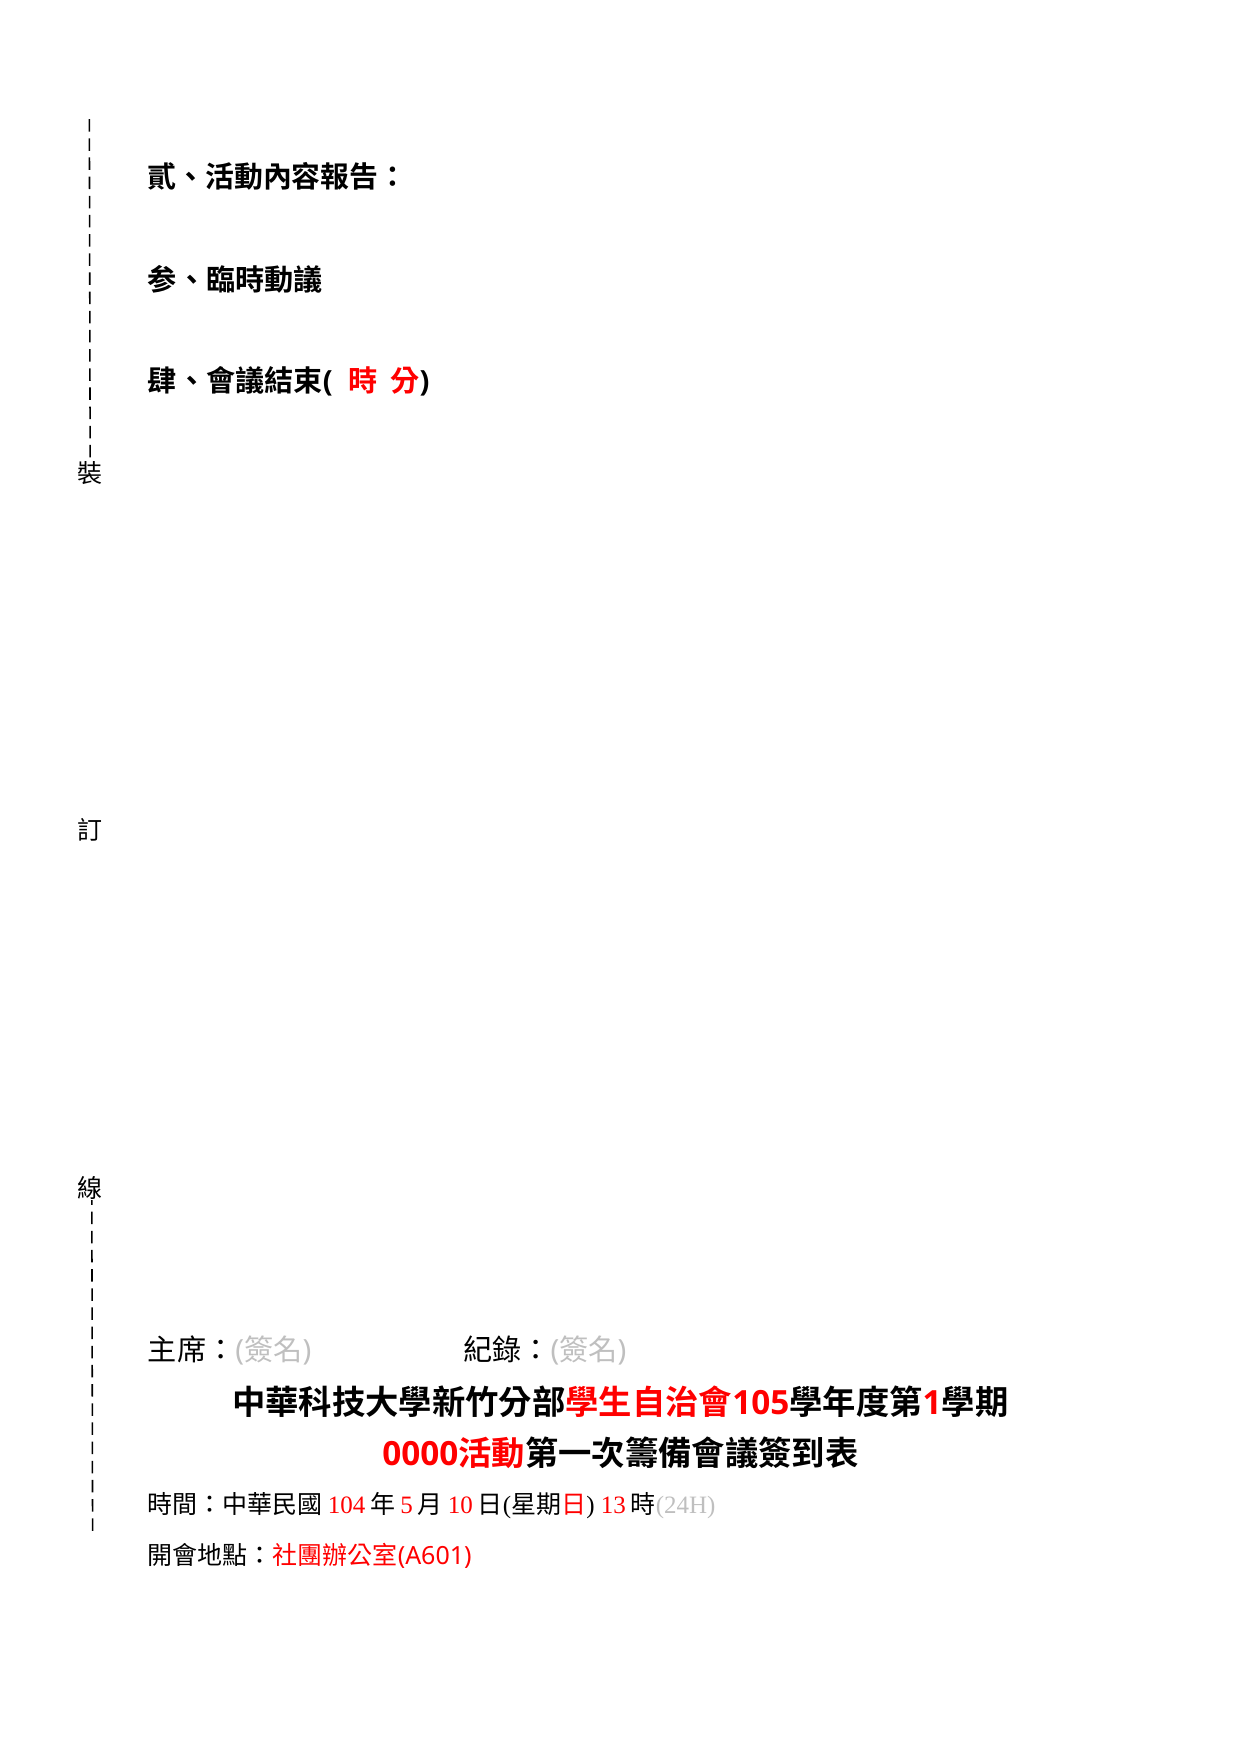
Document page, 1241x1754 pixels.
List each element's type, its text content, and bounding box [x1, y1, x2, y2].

text 開會地點：社團辦公室(A601) [148, 1528, 1092, 1579]
text 貳、活動內容報告： [148, 149, 1092, 201]
text 時間：中華民國104年5月10日(星期日) 13時(24H) [148, 1477, 1092, 1528]
text 参、臨時動議 [148, 252, 1092, 303]
text 肆、會議結束( 時 分) [148, 354, 1092, 405]
text 0000活動第一次籌備會議簽到表 [148, 1426, 1092, 1477]
text 中華科技大學新竹分部學生自治會105學年度第1學期 [148, 1374, 1092, 1426]
text 主席：(簽名) 紀錄：(簽名) [148, 1323, 1092, 1374]
